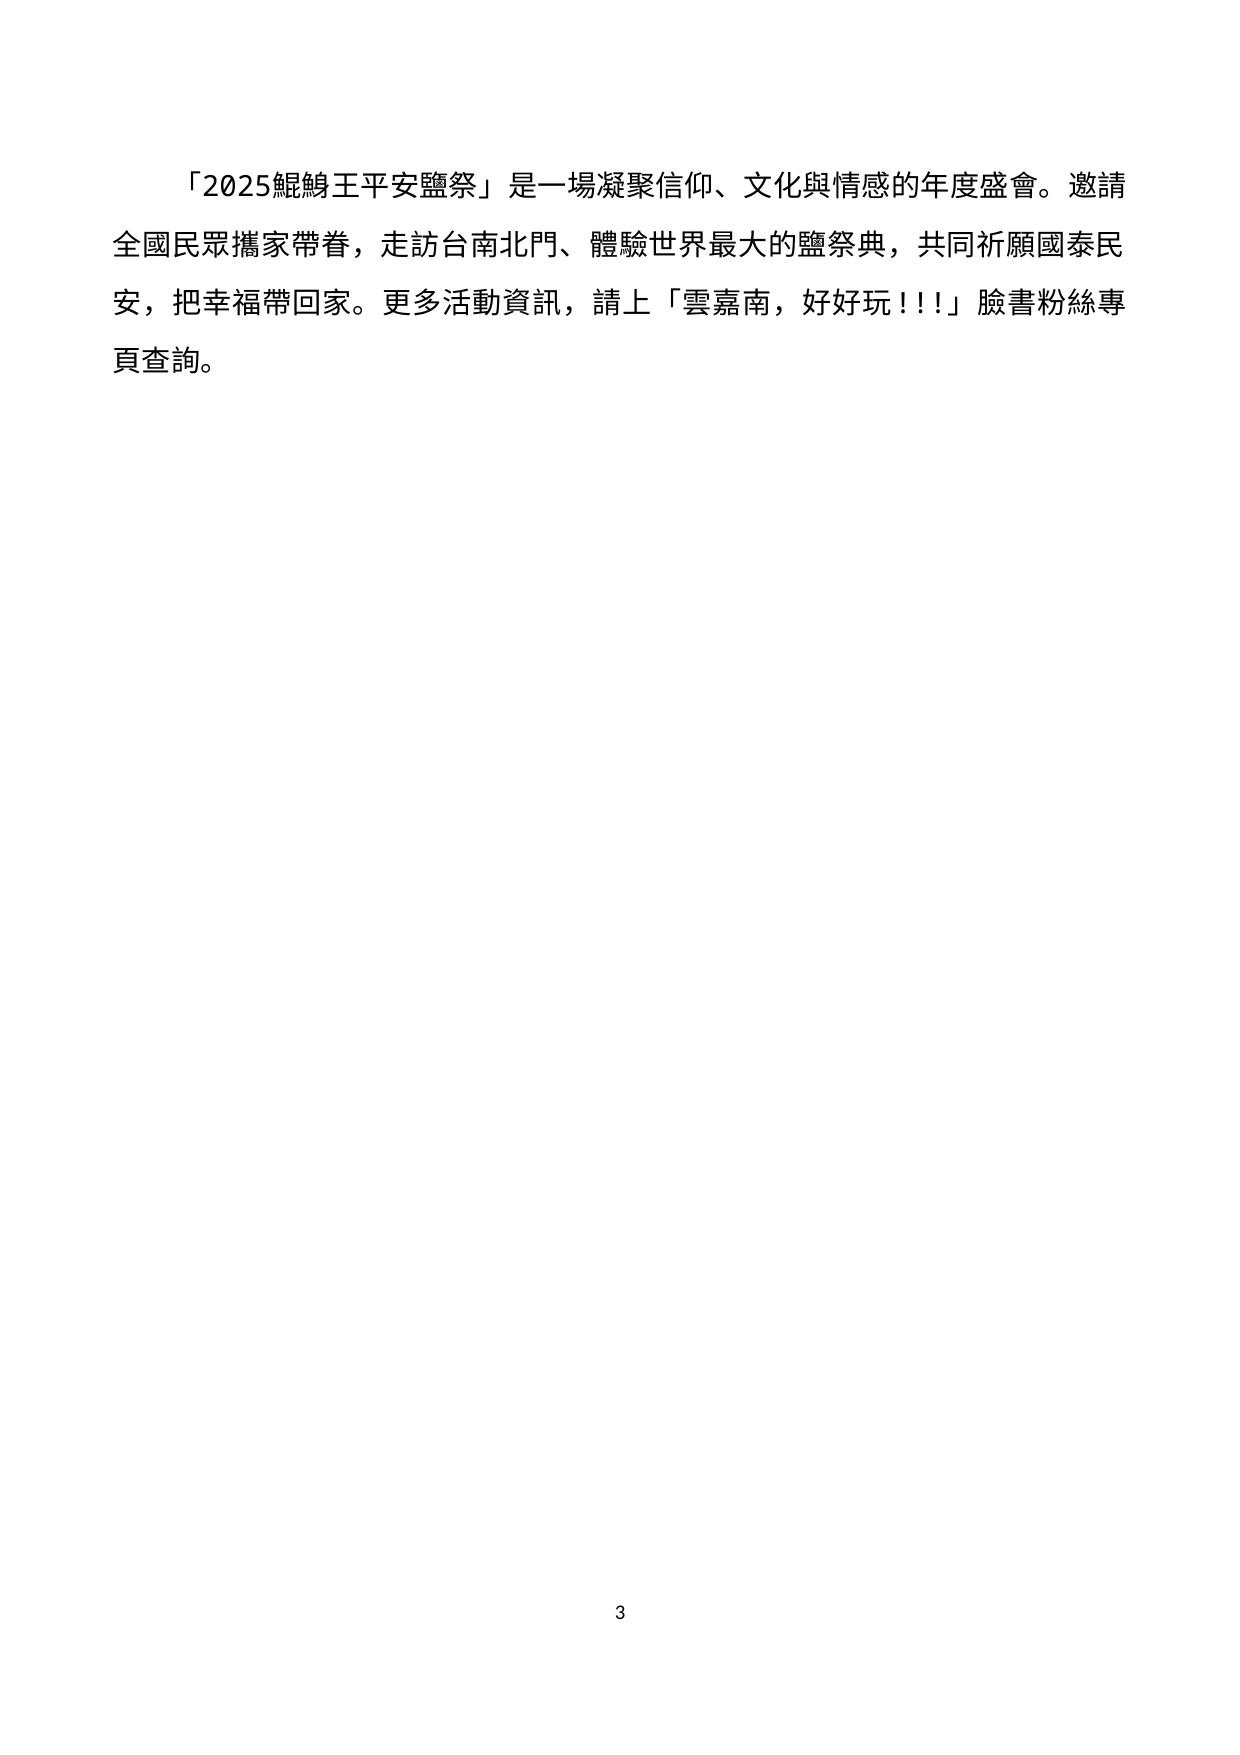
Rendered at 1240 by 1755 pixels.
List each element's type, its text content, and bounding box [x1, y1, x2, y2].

text 「2025鯤鯓王平安鹽祭」是一場凝聚信仰、文化與情感的年度盛會。邀請全國民眾攜家帶眷，走訪台南北門、體驗世界最大的鹽祭典，共同祈願國泰民安，把幸福帶回家。更多活動資訊，請上「雲嘉南，好好玩!!!」臉書粉絲專頁查詢。 [112, 150, 1127, 383]
